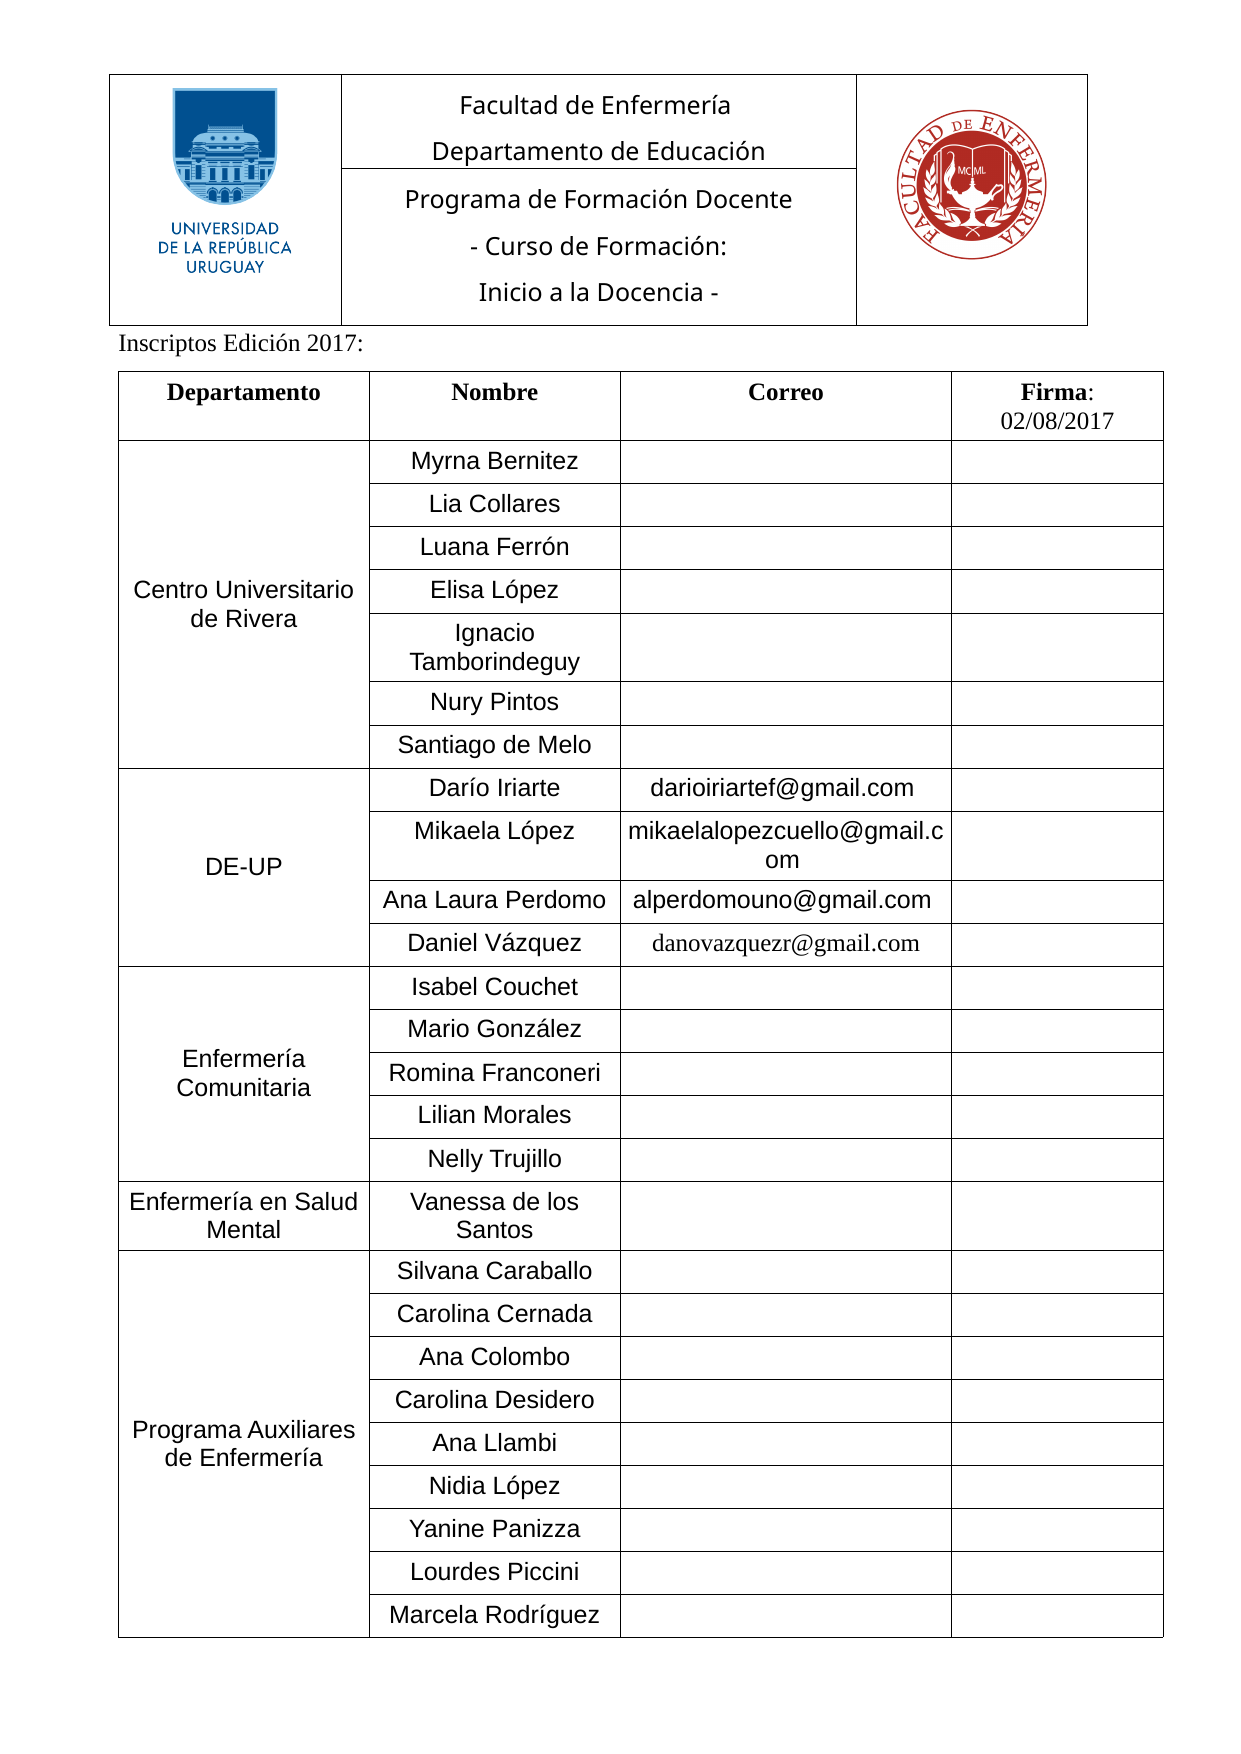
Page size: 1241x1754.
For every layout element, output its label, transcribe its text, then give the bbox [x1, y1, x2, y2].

table_cell [621, 1139, 951, 1181]
table_cell [621, 1182, 951, 1250]
table_cell Nury Pintos [370, 682, 620, 724]
table_cell Lourdes Piccini [370, 1552, 620, 1594]
table_cell [621, 1595, 951, 1637]
table_cell [952, 967, 1163, 1009]
table_cell Silvana Caraballo [370, 1251, 620, 1293]
table_cell Carolina Desidero [370, 1380, 620, 1422]
table_cell Luana Ferrón [370, 527, 620, 569]
table_cell [621, 1423, 951, 1465]
table_cell Daniel Vázquez [370, 924, 620, 966]
table_cell Darío Iriarte [370, 769, 620, 811]
table_cell [621, 1337, 951, 1379]
table_cell Isabel Couchet [370, 967, 620, 1009]
table_cell Lia Collares [370, 484, 620, 526]
table_cell [952, 924, 1163, 966]
table_cell Ana Laura Perdomo [370, 881, 620, 923]
table_cell alperdomouno@gmail.com [621, 881, 951, 923]
table_cell [952, 682, 1163, 724]
table_cell [621, 441, 951, 483]
picture [159, 88, 292, 273]
table_cell [952, 1552, 1163, 1594]
table_cell [621, 1466, 951, 1508]
table_cell Ana Llambi [370, 1423, 620, 1465]
table_cell [952, 1423, 1163, 1465]
table_cell Elisa López [370, 570, 620, 612]
table_header Firma: 02/08/2017 [952, 372, 1163, 440]
table_cell [621, 1380, 951, 1422]
table_cell [621, 1552, 951, 1594]
table_cell [952, 726, 1163, 767]
table_cell [952, 1337, 1163, 1379]
table_cell [621, 570, 951, 612]
table_cell [621, 967, 951, 1009]
table_cell [621, 1053, 951, 1095]
table_cell [621, 614, 951, 681]
table_cell Romina Franconeri [370, 1053, 620, 1095]
table_cell Carolina Cernada [370, 1294, 620, 1336]
table_cell [952, 1096, 1163, 1138]
table_cell [952, 614, 1163, 681]
table_cell Marcela Rodríguez [370, 1595, 620, 1637]
table_cell Nidia López [370, 1466, 620, 1508]
table_cell darioiriartef@gmail.com [621, 769, 951, 811]
table_cell [952, 1010, 1163, 1052]
table_cell Vanessa de los Santos [370, 1182, 620, 1250]
table_cell Mikaela López [370, 812, 620, 879]
table_cell [952, 881, 1163, 923]
table_cell Centro Universitario de Rivera [119, 441, 369, 767]
table_header Nombre [370, 372, 620, 440]
table_cell Enfermería en Salud Mental [119, 1182, 369, 1250]
table_cell [952, 1053, 1163, 1095]
table_cell Santiago de Melo [370, 726, 620, 767]
table_cell [952, 1380, 1163, 1422]
table_cell [952, 1595, 1163, 1637]
table_cell [621, 682, 951, 724]
table_cell Nelly Trujillo [370, 1139, 620, 1181]
table_cell [952, 570, 1163, 612]
table_cell [952, 1294, 1163, 1336]
table_cell [952, 1139, 1163, 1181]
table_cell Ignacio Tamborindeguy [370, 614, 620, 681]
table_cell [952, 1182, 1163, 1250]
text Inscriptos Edición 2017: [118, 328, 1122, 357]
table_cell danovazquezr@gmail.com [621, 924, 951, 966]
table_cell Mario González [370, 1010, 620, 1052]
table_cell Ana Colombo [370, 1337, 620, 1379]
picture [894, 106, 1050, 262]
table_cell Yanine Panizza [370, 1509, 620, 1551]
table_cell [952, 769, 1163, 811]
table_cell [621, 1294, 951, 1336]
table_cell [952, 1466, 1163, 1508]
table_cell [952, 1509, 1163, 1551]
table_cell [621, 1010, 951, 1052]
table_cell [621, 527, 951, 569]
table_cell [952, 484, 1163, 526]
table_cell Enfermería Comunitaria [119, 967, 369, 1181]
table_cell [952, 1251, 1163, 1293]
table_cell [621, 1509, 951, 1551]
table_cell [621, 1096, 951, 1138]
table_cell Programa Auxiliares de Enfermería [119, 1251, 369, 1637]
table_cell DE-UP [119, 769, 369, 966]
table_cell [952, 812, 1163, 879]
table_cell mikaelalopezcuello@gmail.com [621, 812, 951, 879]
table_cell Myrna Bernitez [370, 441, 620, 483]
table_cell [621, 1251, 951, 1293]
table_cell [952, 441, 1163, 483]
table_cell [621, 726, 951, 767]
table_cell Lilian Morales [370, 1096, 620, 1138]
table_header Correo [621, 372, 951, 440]
table_header Departamento [119, 372, 369, 440]
table_cell [952, 527, 1163, 569]
table_cell [621, 484, 951, 526]
